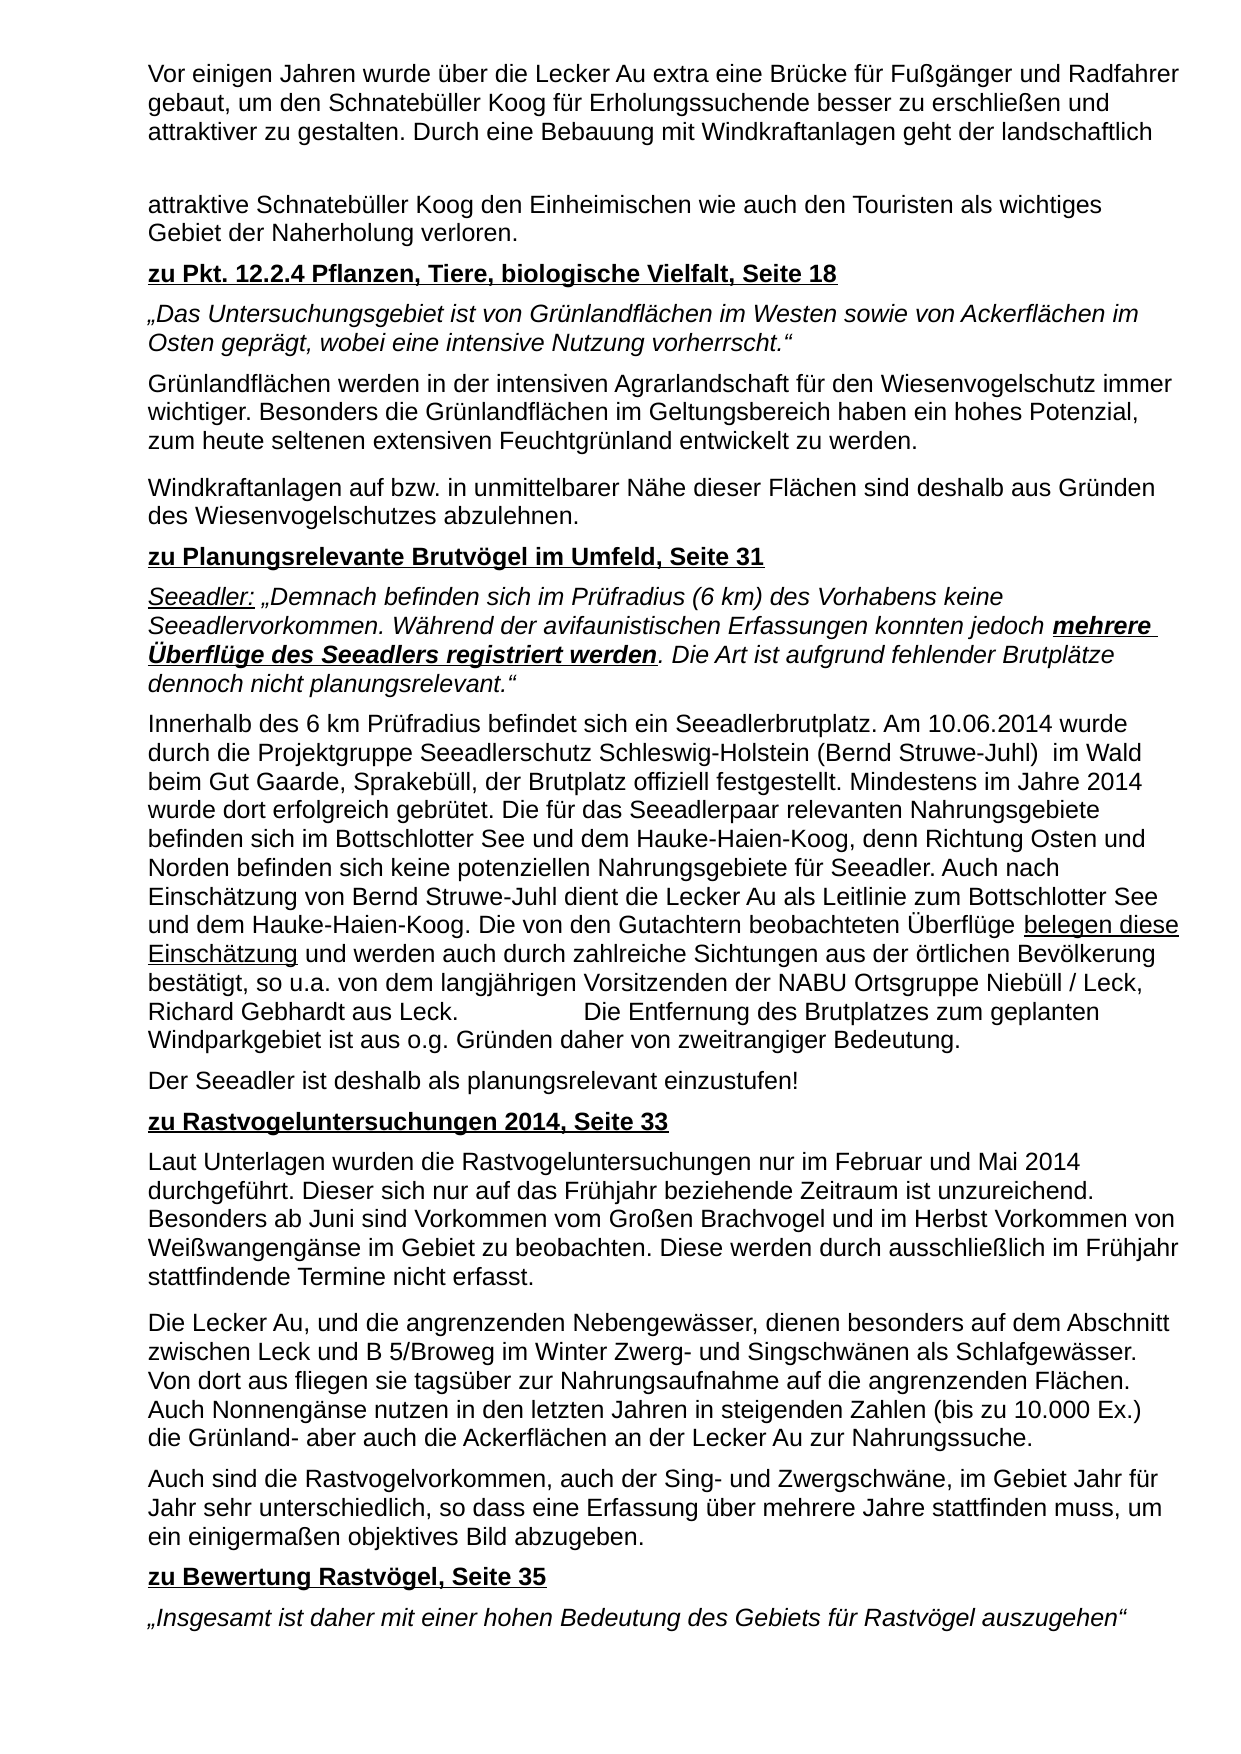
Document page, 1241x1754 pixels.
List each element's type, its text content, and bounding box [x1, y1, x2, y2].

text zu Pkt. 12.2.4 Pflanzen, Tiere, biologische Vielfalt, Seite 18 [148, 259, 1181, 288]
text Windkraftanlagen auf bzw. in unmittelbarer Nähe dieser Flächen sind deshalb aus Gründen des Wiesenvogelschutzes abzulehnen. [148, 473, 1181, 530]
text Die Lecker Au, und die angrenzenden Nebengewässer, dienen besonders auf dem Abschnitt zwischen Leck und B 5/Broweg im Winter Zwerg- und Singschwänen als Schlafgewässer. Von dort aus fliegen sie tagsüber zur Nahrungsaufnahme auf die angrenzenden Flächen. Auch Nonnengänse nutzen in den letzten Jahren in steigenden Zahlen (bis zu 10.000 Ex.) die Grünland- aber auch die Ackerflächen an der Lecker Au zur Nahrungssuche. [148, 1308, 1181, 1452]
text „Das Untersuchungsgebiet ist von Grünlandflächen im Westen sowie von Ackerflächen im Osten geprägt, wobei eine intensive Nutzung vorherrscht.“ [148, 299, 1181, 357]
text Grünlandflächen werden in der intensiven Agrarlandschaft für den Wiesenvogelschutz immer wichtiger. Besonders die Grünlandflächen im Geltungsbereich haben ein hohes Potenzial, zum heute seltenen extensiven Feuchtgrünland entwickelt zu werden. [148, 369, 1181, 455]
text Vor einigen Jahren wurde über die Lecker Au extra eine Brücke für Fußgänger und Radfahrer gebaut, um den Schnatebüller Koog für Erholungssuchende besser zu erschließen und attraktiver zu gestalten. Durch eine Bebauung mit Windkraftanlagen geht der landschaftlich attraktive Schnatebüller Koog den Einheimischen wie auch den Touristen als wichtiges Gebiet der Naherholung verloren. [148, 59, 1181, 247]
text Seeadler: „Demnach befinden sich im Prüfradius (6 km) des Vorhabens keine Seeadlervorkommen. Während der avifaunistischen Erfassungen konnten jedoch mehrere Überflüge des Seeadlers registriert werden. Die Art ist aufgrund fehlender Brutplätze dennoch nicht planungsrelevant.“ [148, 582, 1181, 697]
text Auch sind die Rastvogelvorkommen, auch der Sing- und Zwergschwäne, im Gebiet Jahr für Jahr sehr unterschiedlich, so dass eine Erfassung über mehrere Jahre stattfinden muss, um ein einigermaßen objektives Bild abzugeben. [148, 1464, 1181, 1550]
text Laut Unterlagen wurden die Rastvogeluntersuchungen nur im Februar und Mai 2014 durchgeführt. Dieser sich nur auf das Frühjahr beziehende Zeitraum ist unzureichend. Besonders ab Juni sind Vorkommen vom Großen Brachvogel und im Herbst Vorkommen von Weißwangengänse im Gebiet zu beobachten. Diese werden durch ausschließlich im Frühjahr stattfindende Termine nicht erfasst. [148, 1147, 1181, 1291]
text Der Seeadler ist deshalb als planungsrelevant einzustufen! [148, 1066, 1181, 1095]
text zu Rastvogeluntersuchungen 2014, Seite 33 [148, 1106, 1181, 1135]
text zu Planungsrelevante Brutvögel im Umfeld, Seite 31 [148, 542, 1181, 571]
text Innerhalb des 6 km Prüfradius befindet sich ein Seeadlerbrutplatz. Am 10.06.2014 wurde durch die Projektgruppe Seeadlerschutz Schleswig-Holstein (Bernd Struwe-Juhl) im Wald beim Gut Gaarde, Sprakebüll, der Brutplatz offiziell festgestellt. Mindestens im Jahre 2014 wurde dort erfolgreich gebrütet. Die für das Seeadlerpaar relevanten Nahrungsgebiete befinden sich im Bottschlotter See und dem Hauke-Haien-Koog, denn Richtung Osten und Norden befinden sich keine potenziellen Nahrungsgebiete für Seeadler. Auch nach Einschätzung von Bernd Struwe-Juhl dient die Lecker Au als Leitlinie zum Bottschlotter See und dem Hauke-Haien-Koog. Die von den Gutachtern beobachteten Überflüge belegen diese Einschätzung und werden auch durch zahlreiche Sichtungen aus der örtlichen Bevölkerung bestätigt, so u.a. von dem langjährigen Vorsitzenden der NABU Ortsgruppe Niebüll / Leck, Richard Gebhardt aus Leck. Die Entfernung des Brutplatzes zum geplanten Windparkgebiet ist aus o.g. Gründen daher von zweitrangiger Bedeutung. [148, 709, 1181, 1054]
text „Insgesamt ist daher mit einer hohen Bedeutung des Gebiets für Rastvögel auszugehen“ [148, 1602, 1181, 1631]
text zu Bewertung Rastvögel, Seite 35 [148, 1562, 1181, 1591]
